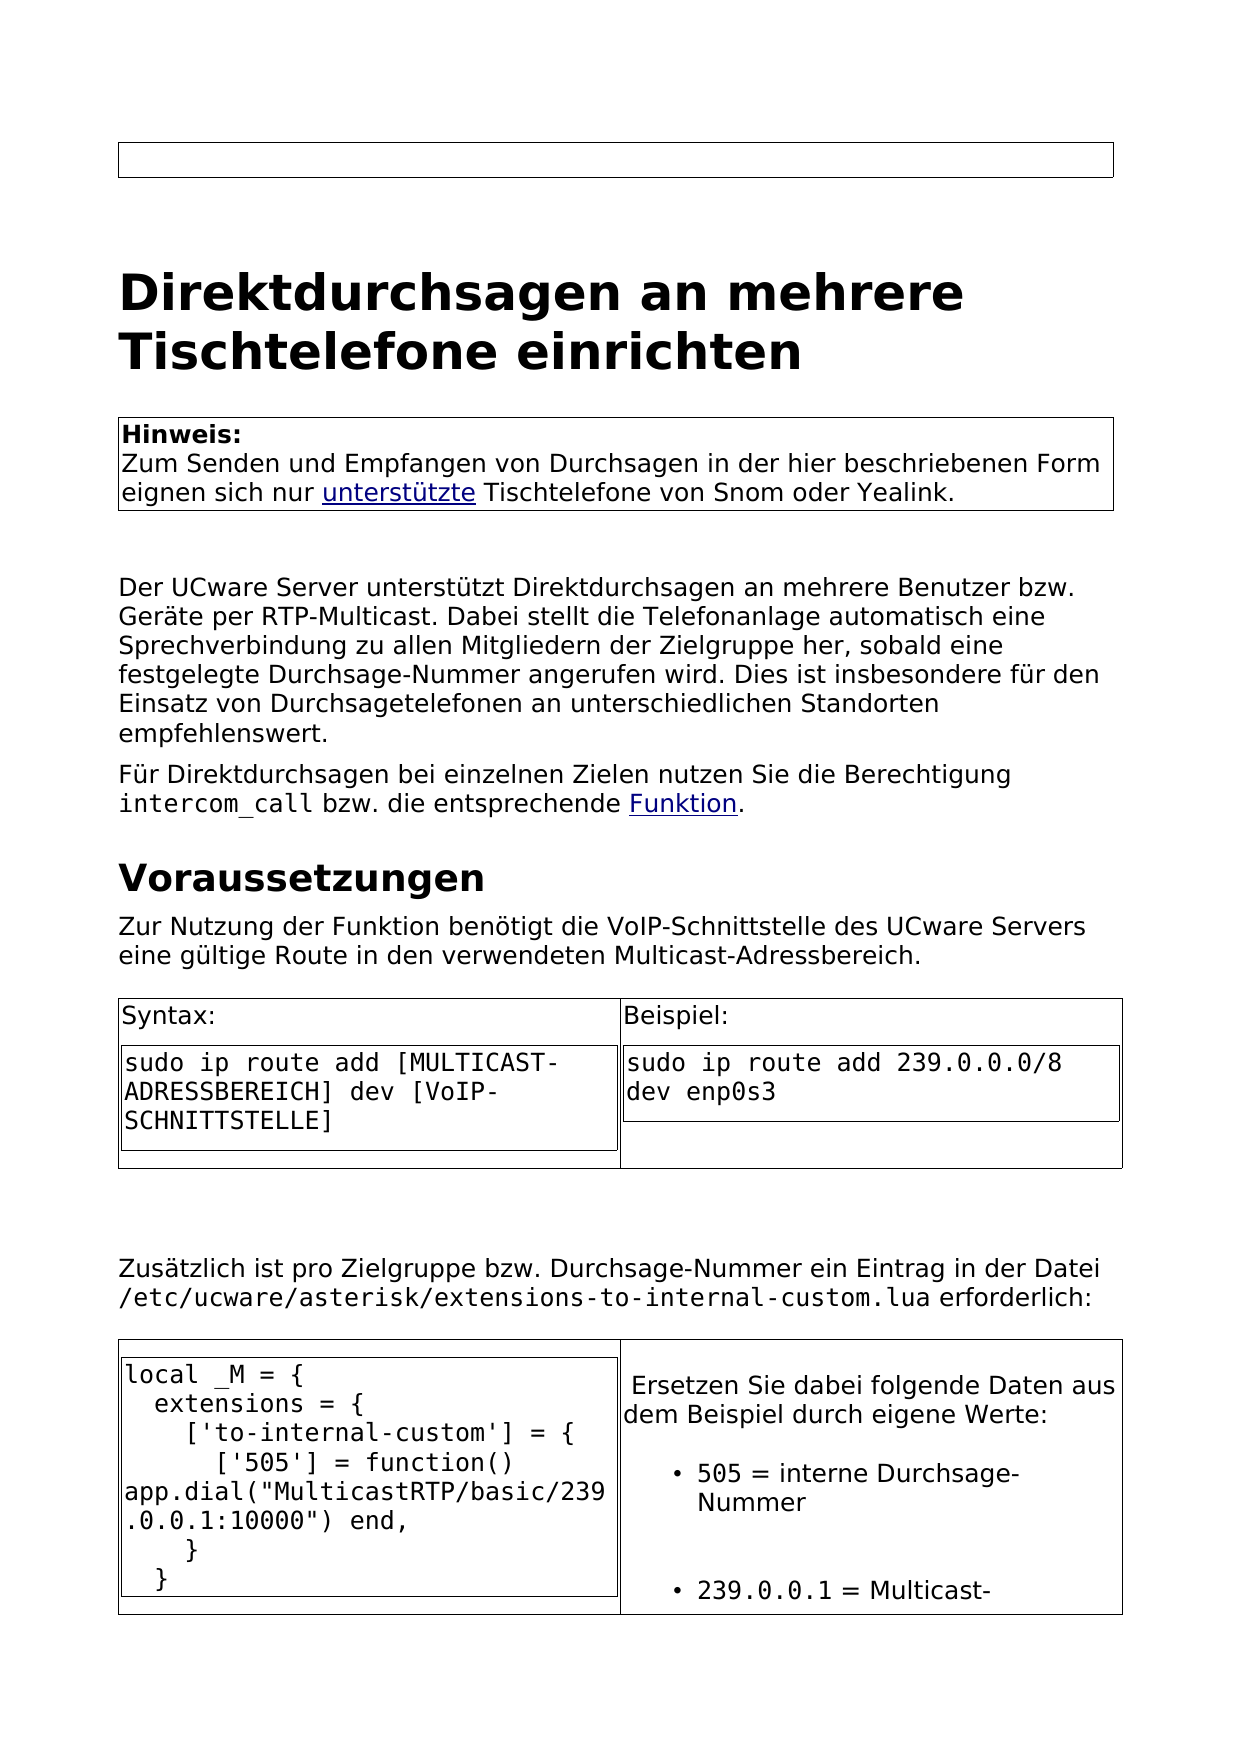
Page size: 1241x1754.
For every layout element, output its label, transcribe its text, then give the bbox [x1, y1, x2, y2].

table_header Beispiel: [621, 999, 1122, 1168]
table_header sudo ip route add [MULTICAST-ADRESSBEREICH] dev [VoIP-SCHNITTSTELLE] [122, 1046, 617, 1150]
table_header [119, 1340, 620, 1614]
text Zur Nutzung der Funktion benötigt die VoIP-Schnittstelle des UCware Servers eine gültige Route in den verwendeten Multicast-Adressbereich. [118, 912, 1122, 971]
table_header Hinweis: Zum Senden und Empfangen von Durchsagen in der hier beschriebenen Form eignen sich nur unterstützte Tischtelefone von Snom oder Yealink. [119, 418, 1113, 510]
subtitle Voraussetzungen [118, 856, 1122, 900]
text Für Direktdurchsagen bei einzelnen Zielen nutzen Sie die Berechtigung intercom_call bzw. die entsprechende Funktion. [118, 760, 1122, 819]
table_header [119, 143, 1113, 177]
table_header local _M = { extensions = { ['to-internal-custom'] = { ['505'] = function() app.dial("MulticastRTP/basic/239.0.0.1:10000") end, } } [122, 1358, 617, 1596]
text Der UCware Server unterstützt Direktdurchsagen an mehrere Benutzer bzw. Geräte per RTP-Multicast. Dabei stellt die Telefonanlage automatisch eine Sprechverbindung zu allen Mitgliedern der Zielgruppe her, sobald eine festgelegte Durchsage-Nummer angerufen wird. Dies ist insbesondere für den Einsatz von Durchsagetelefonen an unterschiedlichen Standorten empfehlenswert. [118, 573, 1122, 748]
table_header Ersetzen Sie dabei folgende Daten aus dem Beispiel durch eigene Werte: 505 = interne Durchsage-Nummer 239.0.0.1 = Multicast-Zieladresse 10000 = Ziel-Port [621, 1340, 1122, 1614]
subtitle Direktdurchsagen an mehrere Tischtelefone einrichten [118, 264, 1122, 381]
table_header Syntax: [119, 999, 620, 1168]
text Zusätzlich ist pro Zielgruppe bzw. Durchsage-Nummer ein Eintrag in der Datei /etc/ucware/asterisk/extensions-to-internal-custom.lua erforderlich: [118, 1254, 1122, 1312]
table_header sudo ip route add 239.0.0.0/8 dev enp0s3 [624, 1046, 1119, 1121]
